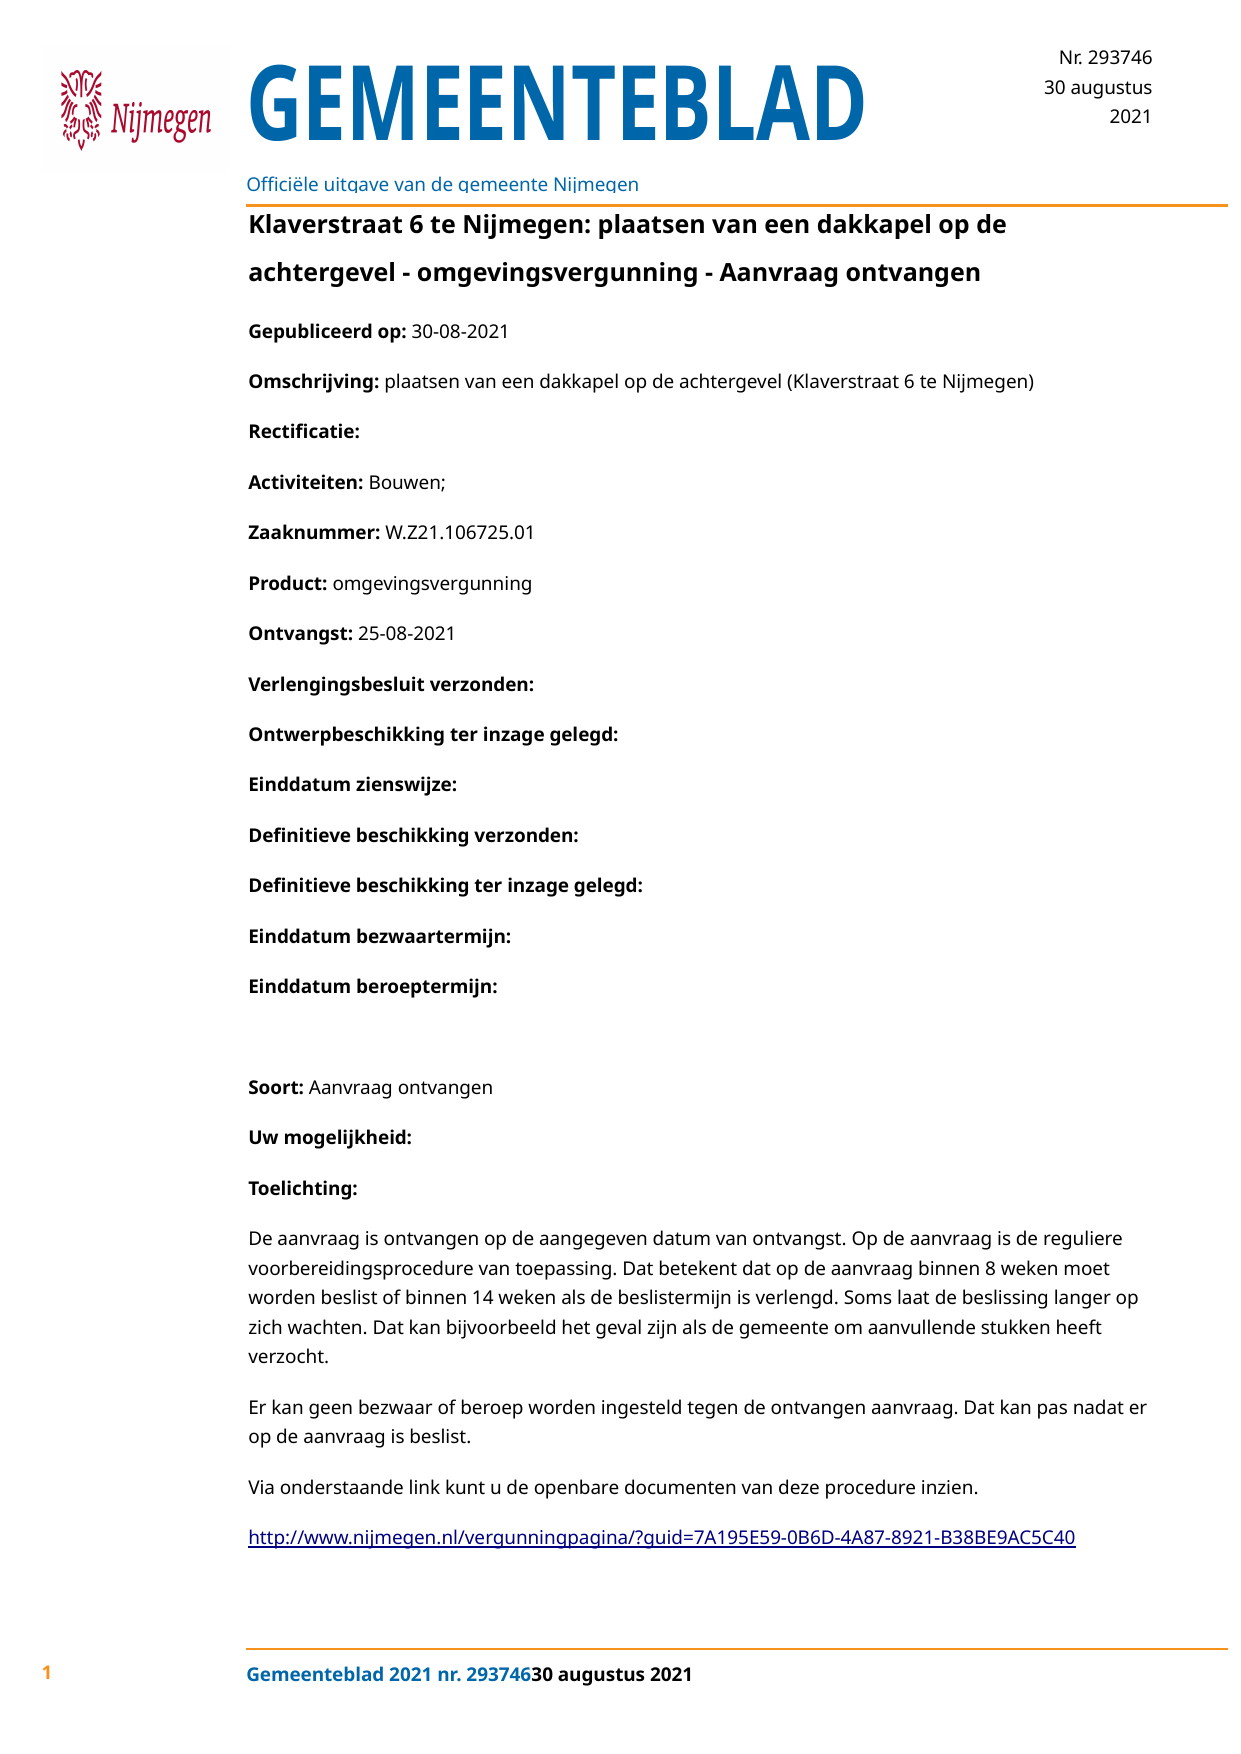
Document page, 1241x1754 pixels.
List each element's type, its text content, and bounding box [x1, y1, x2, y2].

text Omschrijving: plaatsen van een dakkapel op de achtergevel (Klaverstraat 6 te Nijmegen) [248, 368, 1152, 394]
text Rectificatie: [248, 419, 1152, 444]
text De aanvraag is ontvangen op de aangegeven datum van ontvangst. Op de aanvraag is de reguliere voorbereidingsprocedure van toepassing. Dat betekent dat op de aanvraag binnen 8 weken moet worden beslist of binnen 14 weken als de beslistermijn is verlengd. Soms laat de beslissing langer op zich wachten. Dat kan bijvoorbeeld het geval zijn als de gemeente om aanvullende stukken heeft verzocht. [248, 1225, 1152, 1369]
text Ontwerpbeschikking ter inzage gelegd: [248, 721, 1152, 747]
picture [41, 47, 231, 172]
text Soort: Aanvraag ontvangen [248, 1074, 1152, 1100]
text Klaverstraat 6 te Nijmegen: plaatsen van een dakkapel op de achtergevel - omgevingsvergunning - Aanvraag ontvangen [248, 207, 1152, 288]
text Toelichting: [248, 1175, 1152, 1201]
text Einddatum bezwaartermijn: [248, 923, 1152, 949]
text Activiteiten: Bouwen; [248, 469, 1152, 495]
text Definitieve beschikking verzonden: [248, 822, 1152, 848]
text Definitieve beschikking ter inzage gelegd: [248, 872, 1152, 898]
text http://www.nijmegen.nl/vergunningpagina/?guid=7A195E59-0B6D-4A87-8921-B38BE9AC5C40 [248, 1524, 1152, 1550]
text Uw mogelijkheid: [248, 1124, 1152, 1150]
text Einddatum beroeptermijn: [248, 973, 1152, 999]
text Via onderstaande link kunt u de openbare documenten van deze procedure inzien. [248, 1474, 1152, 1500]
text Einddatum zienswijze: [248, 772, 1152, 797]
text Zaaknummer: W.Z21.106725.01 [248, 519, 1152, 545]
text Product: omgevingsvergunning [248, 570, 1152, 596]
text Ontvangst: 25-08-2021 [248, 620, 1152, 646]
text Er kan geen bezwaar of beroep worden ingesteld tegen de ontvangen aanvraag. Dat kan pas nadat er op de aanvraag is beslist. [248, 1394, 1152, 1449]
text Verlengingsbesluit verzonden: [248, 671, 1152, 697]
text Gepubliceerd op: 30-08-2021 [248, 318, 1152, 344]
